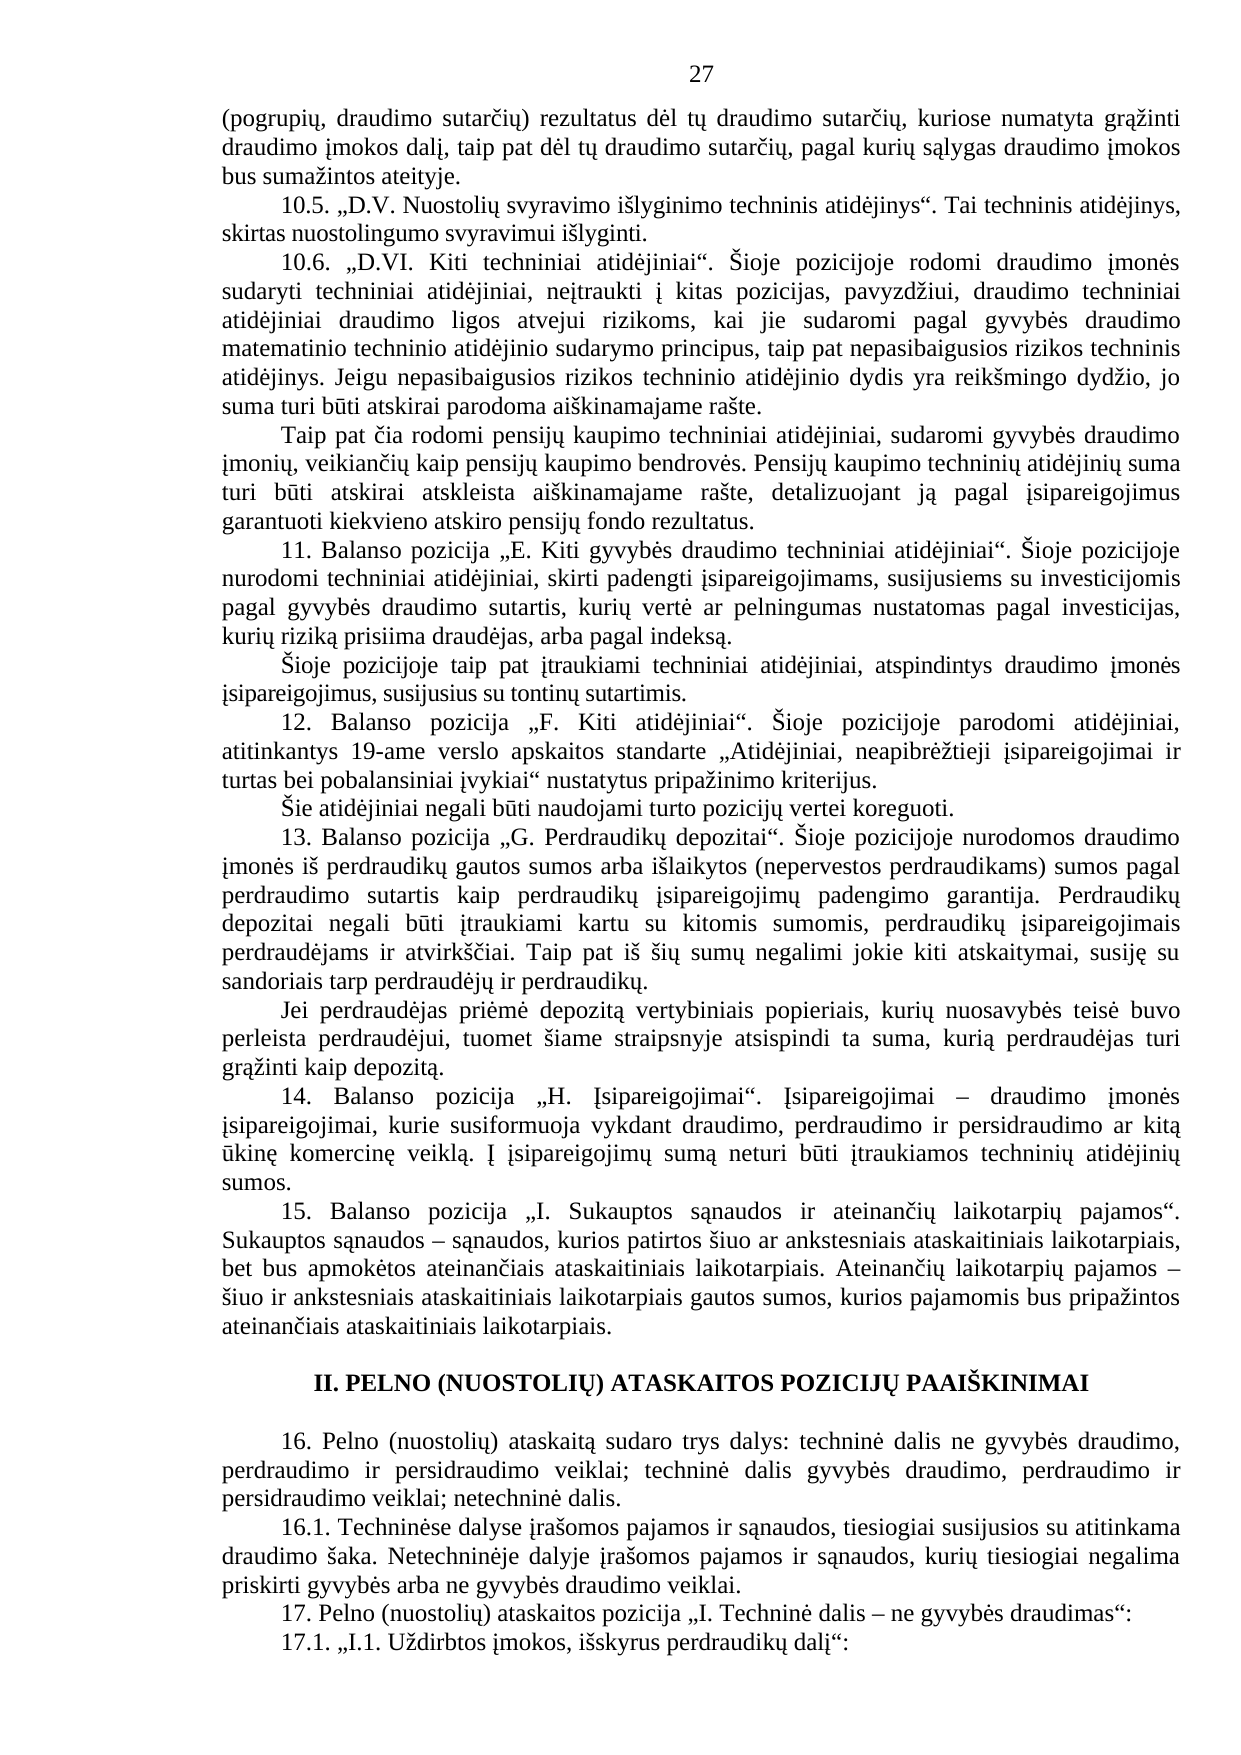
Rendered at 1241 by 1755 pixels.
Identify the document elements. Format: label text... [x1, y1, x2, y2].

text Taip pat čia rodomi pensijų kaupimo techniniai atidėjiniai, sudaromi gyvybės draudimo įmonių, veikiančių kaip pensijų kaupimo bendrovės. Pensijų kaupimo techninių atidėjinių suma turi būti atskirai atskleista aiškinamajame rašte, detalizuojant ją pagal įsipareigojimus garantuoti kiekvieno atskiro pensijų fondo rezultatus. [222, 420, 1181, 535]
text 16.1. Techninėse dalyse įrašomos pajamos ir sąnaudos, tiesiogiai susijusios su atitinkama draudimo šaka. Netechninėje dalyje įrašomos pajamos ir sąnaudos, kurių tiesiogiai negalima priskirti gyvybės arba ne gyvybės draudimo veiklai. [222, 1512, 1181, 1598]
text 16. Pelno (nuostolių) ataskaitą sudaro trys dalys: techninė dalis ne gyvybės draudimo, perdraudimo ir persidraudimo veiklai; techninė dalis gyvybės draudimo, perdraudimo ir persidraudimo veiklai; netechninė dalis. [222, 1426, 1181, 1512]
text 12. Balanso pozicija „F. Kiti atidėjiniai“. Šioje pozicijoje parodomi atidėjiniai, atitinkantys 19-ame verslo apskaitos standarte „Atidėjiniai, neapibrėžtieji įsipareigojimai ir turtas bei pobalansiniai įvykiai“ nustatytus pripažinimo kriterijus. [222, 707, 1181, 793]
text II. PELNO (NUOSTOLIŲ) ATASKAITOS POZICIJŲ PAAIŠKINIMAI [222, 1368, 1181, 1397]
text Šie atidėjiniai negali būti naudojami turto pozicijų vertei koreguoti. [222, 793, 1181, 822]
text 17.1. „I.1. Uždirbtos įmokos, išskyrus perdraudikų dalį“: [222, 1627, 1181, 1656]
text 15. Balanso pozicija „I. Sukauptos sąnaudos ir ateinančių laikotarpių pajamos“. Sukauptos sąnaudos – sąnaudos, kurios patirtos šiuo ar ankstesniais ataskaitiniais laikotarpiais, bet bus apmokėtos ateinančiais ataskaitiniais laikotarpiais. Ateinančių laikotarpių pajamos – šiuo ir ankstesniais ataskaitiniais laikotarpiais gautos sumos, kurios pajamomis bus pripažintos ateinančiais ataskaitiniais laikotarpiais. [222, 1196, 1181, 1340]
text 14. Balanso pozicija „H. Įsipareigojimai“. Įsipareigojimai – draudimo įmonės įsipareigojimai, kurie susiformuoja vykdant draudimo, perdraudimo ir persidraudimo ar kitą ūkinę komercinę veiklą. Į įsipareigojimų sumą neturi būti įtraukiamos techninių atidėjinių sumos. [222, 1081, 1181, 1196]
text 13. Balanso pozicija „G. Perdraudikų depozitai“. Šioje pozicijoje nurodomos draudimo įmonės iš perdraudikų gautos sumos arba išlaikytos (nepervestos perdraudikams) sumos pagal perdraudimo sutartis kaip perdraudikų įsipareigojimų padengimo garantija. Perdraudikų depozitai negali būti įtraukiami kartu su kitomis sumomis, perdraudikų įsipareigojimais perdraudėjams ir atvirkščiai. Taip pat iš šių sumų negalimi jokie kiti atskaitymai, susiję su sandoriais tarp perdraudėjų ir perdraudikų. [222, 822, 1181, 995]
text 11. Balanso pozicija „E. Kiti gyvybės draudimo techniniai atidėjiniai“. Šioje pozicijoje nurodomi techniniai atidėjiniai, skirti padengti įsipareigojimams, susijusiems su investicijomis pagal gyvybės draudimo sutartis, kurių vertė ar pelningumas nustatomas pagal investicijas, kurių riziką prisiima draudėjas, arba pagal indeksą. [222, 535, 1181, 650]
text (pogrupių, draudimo sutarčių) rezultatus dėl tų draudimo sutarčių, kuriose numatyta grąžinti draudimo įmokos dalį, taip pat dėl tų draudimo sutarčių, pagal kurių sąlygas draudimo įmokos bus sumažintos ateityje. [222, 103, 1181, 190]
text 10.5. „D.V. Nuostolių svyravimo išlyginimo techninis atidėjinys“. Tai techninis atidėjinys, skirtas nuostolingumo svyravimui išlyginti. [222, 190, 1181, 247]
text Šioje pozicijoje taip pat įtraukiami techniniai atidėjiniai, atspindintys draudimo įmonės įsipareigojimus, susijusius su tontinų sutartimis. [222, 650, 1181, 707]
text Jei perdraudėjas priėmė depozitą vertybiniais popieriais, kurių nuosavybės teisė buvo perleista perdraudėjui, tuomet šiame straipsnyje atsispindi ta suma, kurią perdraudėjas turi grąžinti kaip depozitą. [222, 995, 1181, 1081]
text 10.6. „D.VI. Kiti techniniai atidėjiniai“. Šioje pozicijoje rodomi draudimo įmonės sudaryti techniniai atidėjiniai, neįtraukti į kitas pozicijas, pavyzdžiui, draudimo techniniai atidėjiniai draudimo ligos atvejui rizikoms, kai jie sudaromi pagal gyvybės draudimo matematinio techninio atidėjinio sudarymo principus, taip pat nepasibaigusios rizikos techninis atidėjinys. Jeigu nepasibaigusios rizikos techninio atidėjinio dydis yra reikšmingo dydžio, jo suma turi būti atskirai parodoma aiškinamajame rašte. [222, 247, 1181, 420]
text 17. Pelno (nuostolių) ataskaitos pozicija „I. Techninė dalis – ne gyvybės draudimas“: [222, 1598, 1181, 1627]
